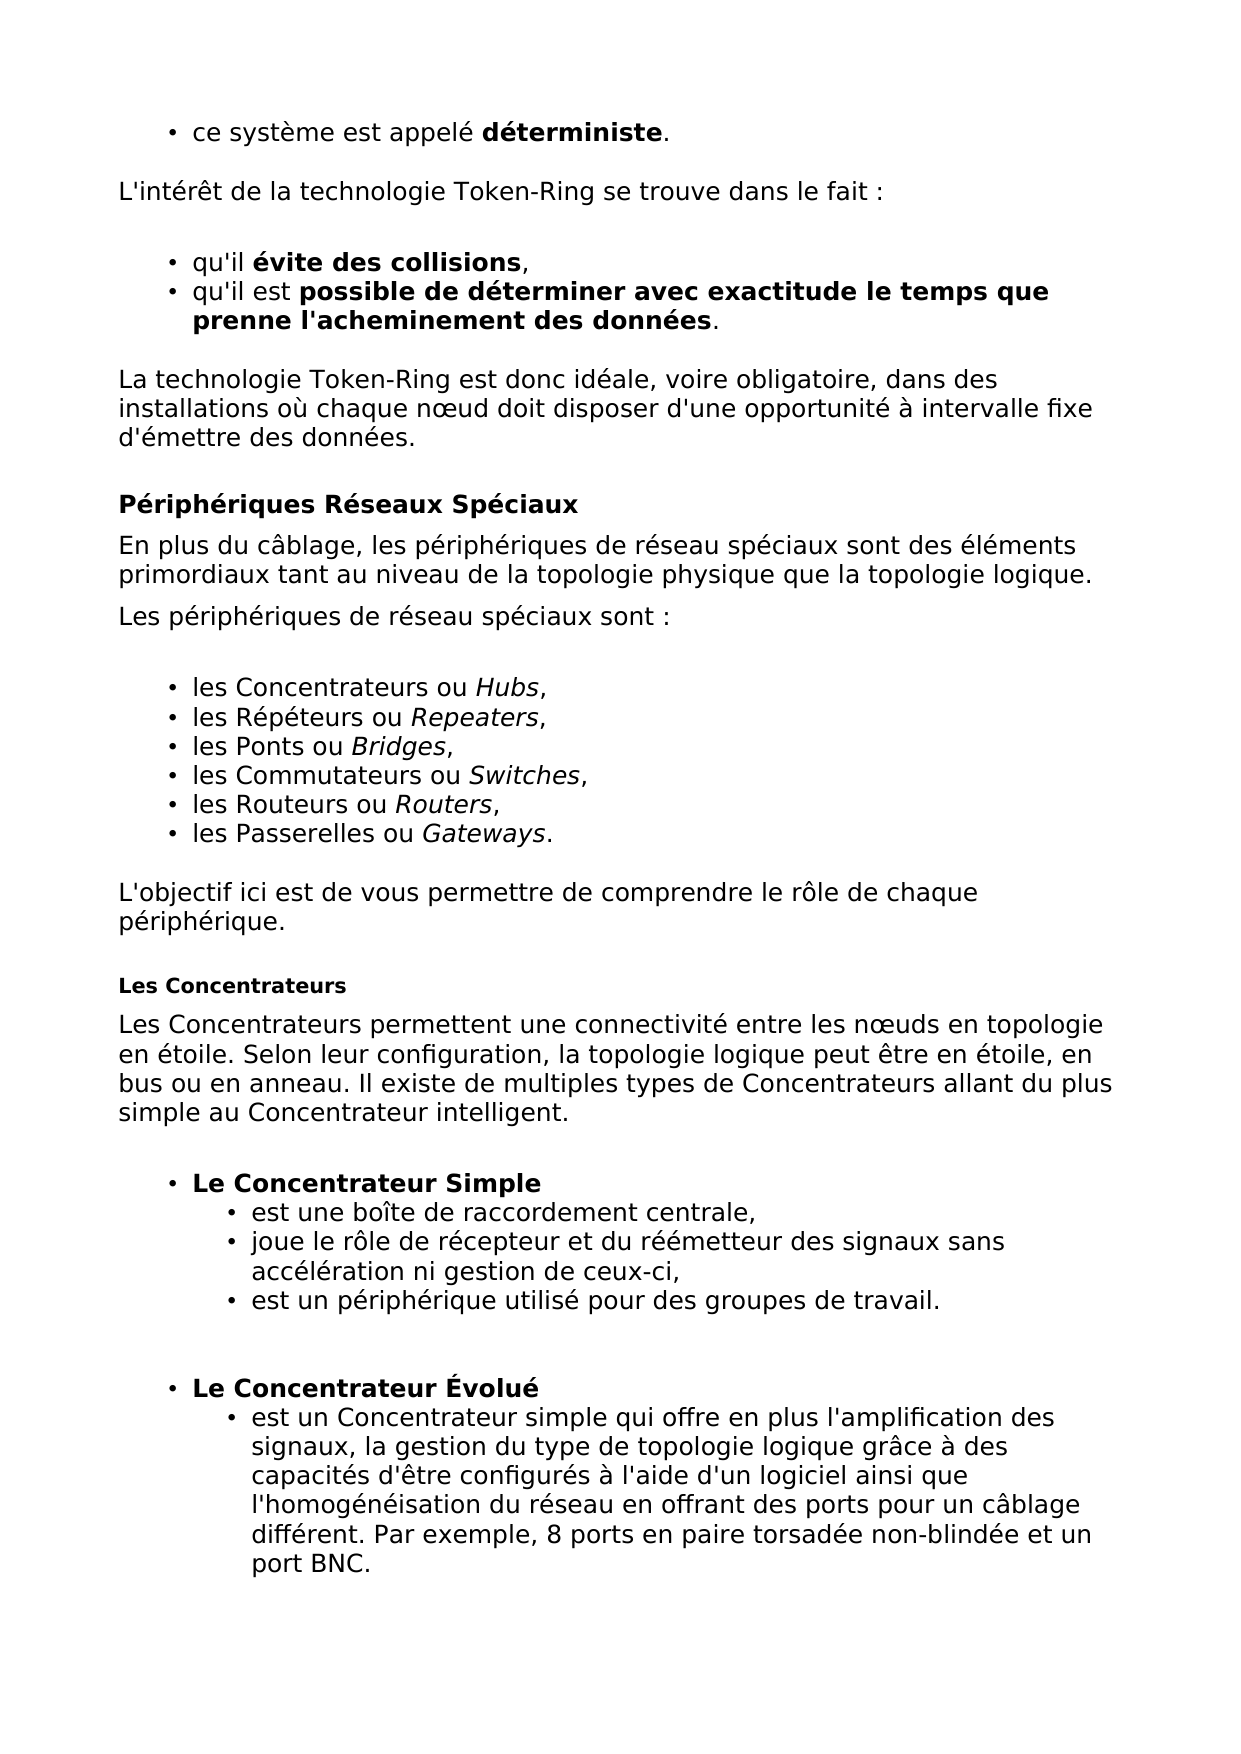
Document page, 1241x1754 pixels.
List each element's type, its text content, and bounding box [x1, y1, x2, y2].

list les Passerelles ou Gateways. [177, 819, 1122, 848]
list les Concentrateurs ou Hubs, [177, 673, 1122, 703]
list ce système est appelé déterministe. [177, 118, 1122, 147]
list qu'il est possible de déterminer avec exactitude le temps que prenne l'acheminement des données. [177, 277, 1122, 335]
list les Répéteurs ou Repeaters, [177, 703, 1122, 732]
subtitle Les Concentrateurs [118, 974, 1122, 998]
text L'intérêt de la technologie Token-Ring se trouve dans le fait : [118, 177, 1122, 206]
text La technologie Token-Ring est donc idéale, voire obligatoire, dans des installations où chaque nœud doit disposer d'une opportunité à intervalle fixe d'émettre des données. [118, 365, 1122, 452]
list joue le rôle de récepteur et du réémetteur des signaux sans accélération ni gestion de ceux-ci, [236, 1228, 1122, 1286]
list est un Concentrateur simple qui offre en plus l'amplification des signaux, la gestion du type de topologie logique grâce à des capacités d'être configurés à l'aide d'un logiciel ainsi que l'homogénéisation du réseau en offrant des ports pour un câblage différent. Par exemple, 8 ports en paire torsadée non-blindée et un port BNC. [236, 1403, 1122, 1578]
text Les périphériques de réseau spéciaux sont : [118, 602, 1122, 632]
list qu'il évite des collisions, [177, 248, 1122, 277]
text En plus du câblage, les périphériques de réseau spéciaux sont des éléments primordiaux tant au niveau de la topologie physique que la topologie logique. [118, 532, 1122, 590]
text L'objectif ici est de vous permettre de comprendre le rôle de chaque périphérique. [118, 878, 1122, 936]
list est une boîte de raccordement centrale, [236, 1198, 1122, 1228]
list Le Concentrateur Simple [177, 1169, 1122, 1198]
list les Commutateurs ou Switches, [177, 761, 1122, 790]
list Le Concentrateur Évolué [177, 1374, 1122, 1403]
text Les Concentrateurs permettent une connectivité entre les nœuds en topologie en étoile. Selon leur configuration, la topologie logique peut être en étoile, en bus ou en anneau. Il existe de multiples types de Concentrateurs allant du plus simple au Concentrateur intelligent. [118, 1011, 1122, 1127]
list les Ponts ou Bridges, [177, 732, 1122, 761]
subtitle Périphériques Réseaux Spéciaux [118, 490, 1122, 519]
list les Routeurs ou Routers, [177, 790, 1122, 819]
list est un périphérique utilisé pour des groupes de travail. [236, 1286, 1122, 1315]
